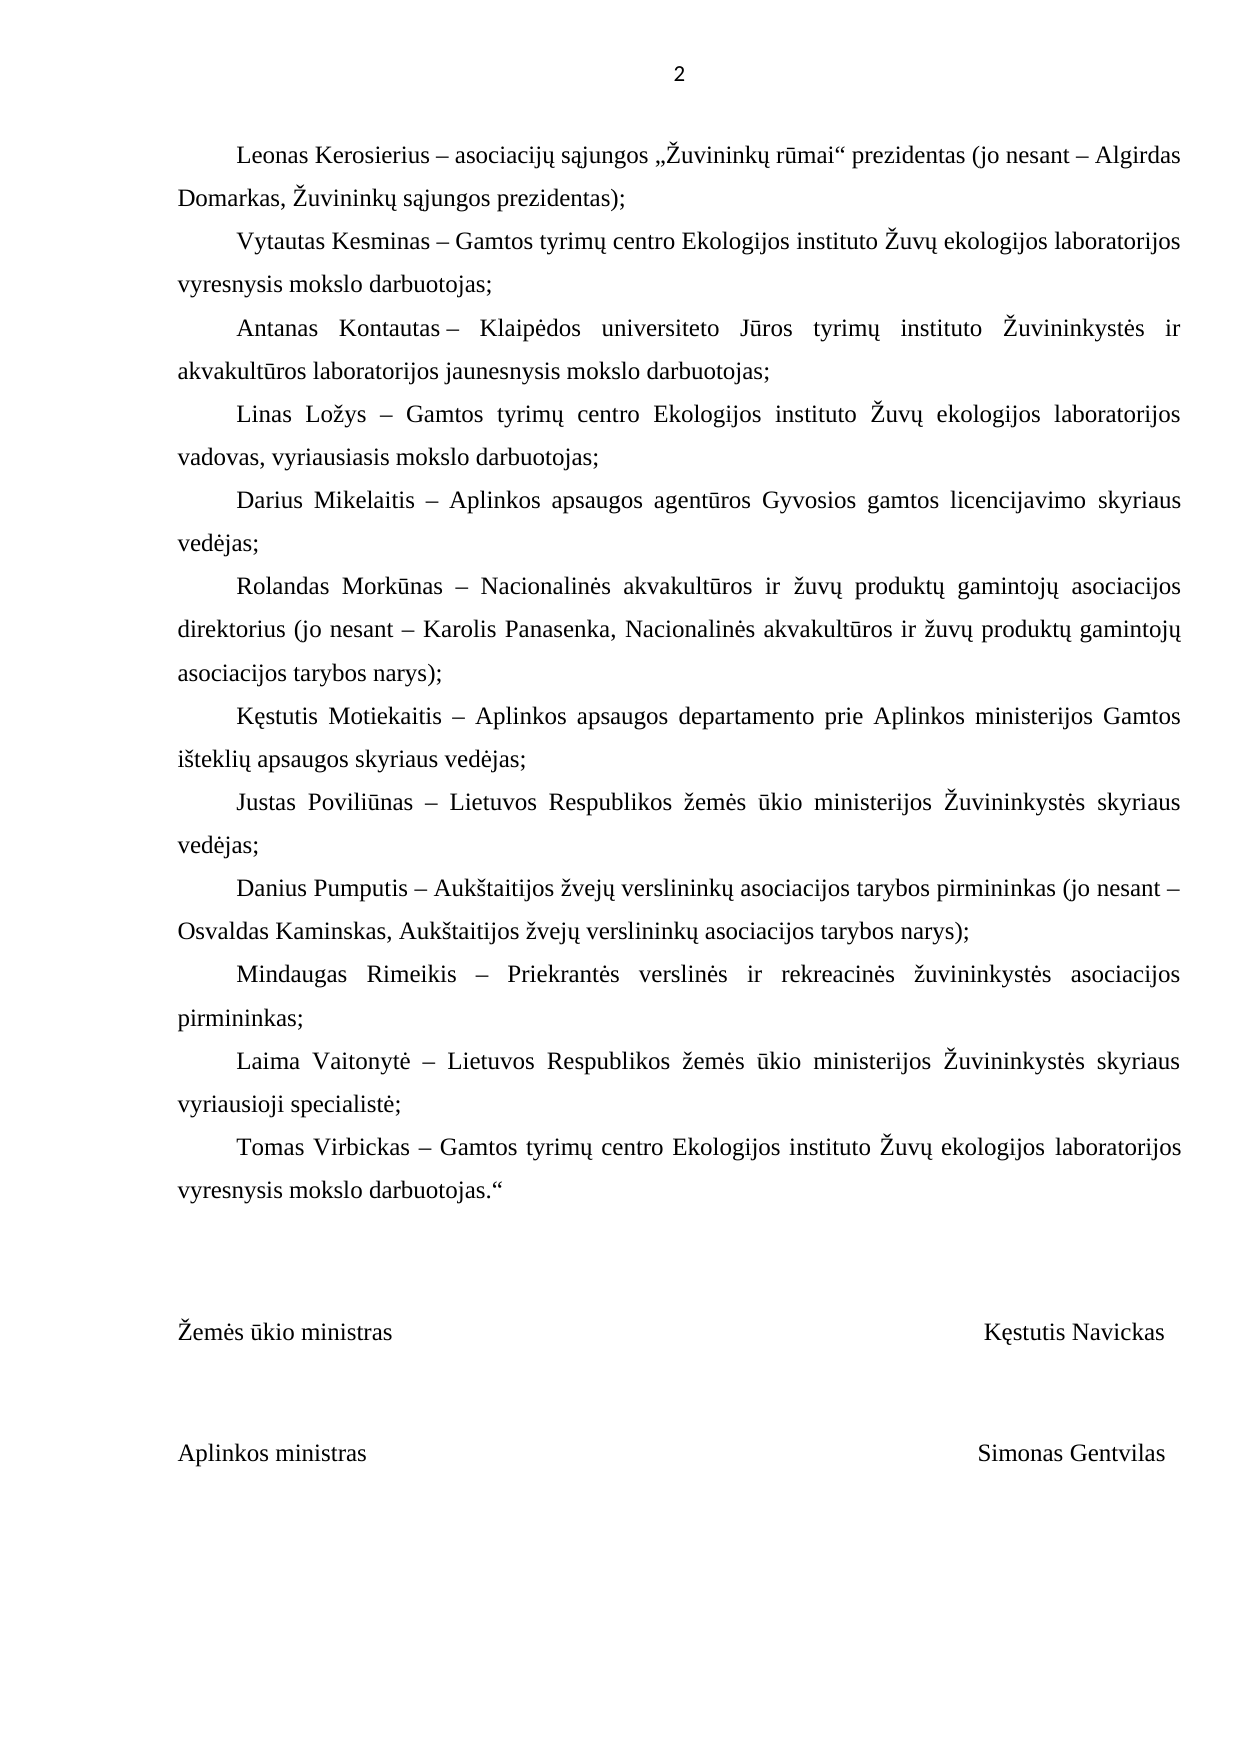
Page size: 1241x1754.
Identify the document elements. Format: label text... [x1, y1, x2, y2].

text Rolandas Morkūnas – Nacionalinės akvakultūros ir žuvų produktų gamintojų asociacijos direktorius (jo nesant – Karolis Panasenka, Nacionalinės akvakultūros ir žuvų produktų gamintojų asociacijos tarybos narys); [177, 571, 1181, 686]
text Linas Ložys – Gamtos tyrimų centro Ekologijos instituto Žuvų ekologijos laboratorijos vadovas, vyriausiasis mokslo darbuotojas; [177, 399, 1181, 471]
text Darius Mikelaitis – Aplinkos apsaugos agentūros Gyvosios gamtos licencijavimo skyriaus vedėjas; [177, 485, 1181, 557]
text Tomas Virbickas – Gamtos tyrimų centro Ekologijos instituto Žuvų ekologijos laboratorijos vyresnysis mokslo darbuotojas.“ [177, 1132, 1181, 1204]
text Vytautas Kesminas – Gamtos tyrimų centro Ekologijos instituto Žuvų ekologijos laboratorijos vyresnysis mokslo darbuotojas; [177, 226, 1181, 298]
text Laima Vaitonytė – Lietuvos Respublikos žemės ūkio ministerijos Žuvininkystės skyriaus vyriausioji specialistė; [177, 1046, 1181, 1118]
text Žemės ūkio ministras Kęstutis Navickas [177, 1317, 1181, 1346]
text Aplinkos ministras Simonas Gentvilas [177, 1438, 1181, 1467]
text Kęstutis Motiekaitis – Aplinkos apsaugos departamento prie Aplinkos ministerijos Gamtos išteklių apsaugos skyriaus vedėjas; [177, 701, 1181, 773]
text Mindaugas Rimeikis – Priekrantės verslinės ir rekreacinės žuvininkystės asociacijos pirmininkas; [177, 959, 1181, 1031]
text Antanas Kontautas – Klaipėdos universiteto Jūros tyrimų instituto Žuvininkystės ir akvakultūros laboratorijos jaunesnysis mokslo darbuotojas; [177, 313, 1181, 384]
text Leonas Kerosierius – asociacijų sąjungos „Žuvininkų rūmai“ prezidentas (jo nesant – Algirdas Domarkas, Žuvininkų sąjungos prezidentas); [177, 140, 1181, 212]
text Justas Poviliūnas – Lietuvos Respublikos žemės ūkio ministerijos Žuvininkystės skyriaus vedėjas; [177, 787, 1181, 859]
text Danius Pumputis – Aukštaitijos žvejų verslininkų asociacijos tarybos pirmininkas (jo nesant – Osvaldas Kaminskas, Aukštaitijos žvejų verslininkų asociacijos tarybos narys); [177, 873, 1181, 945]
